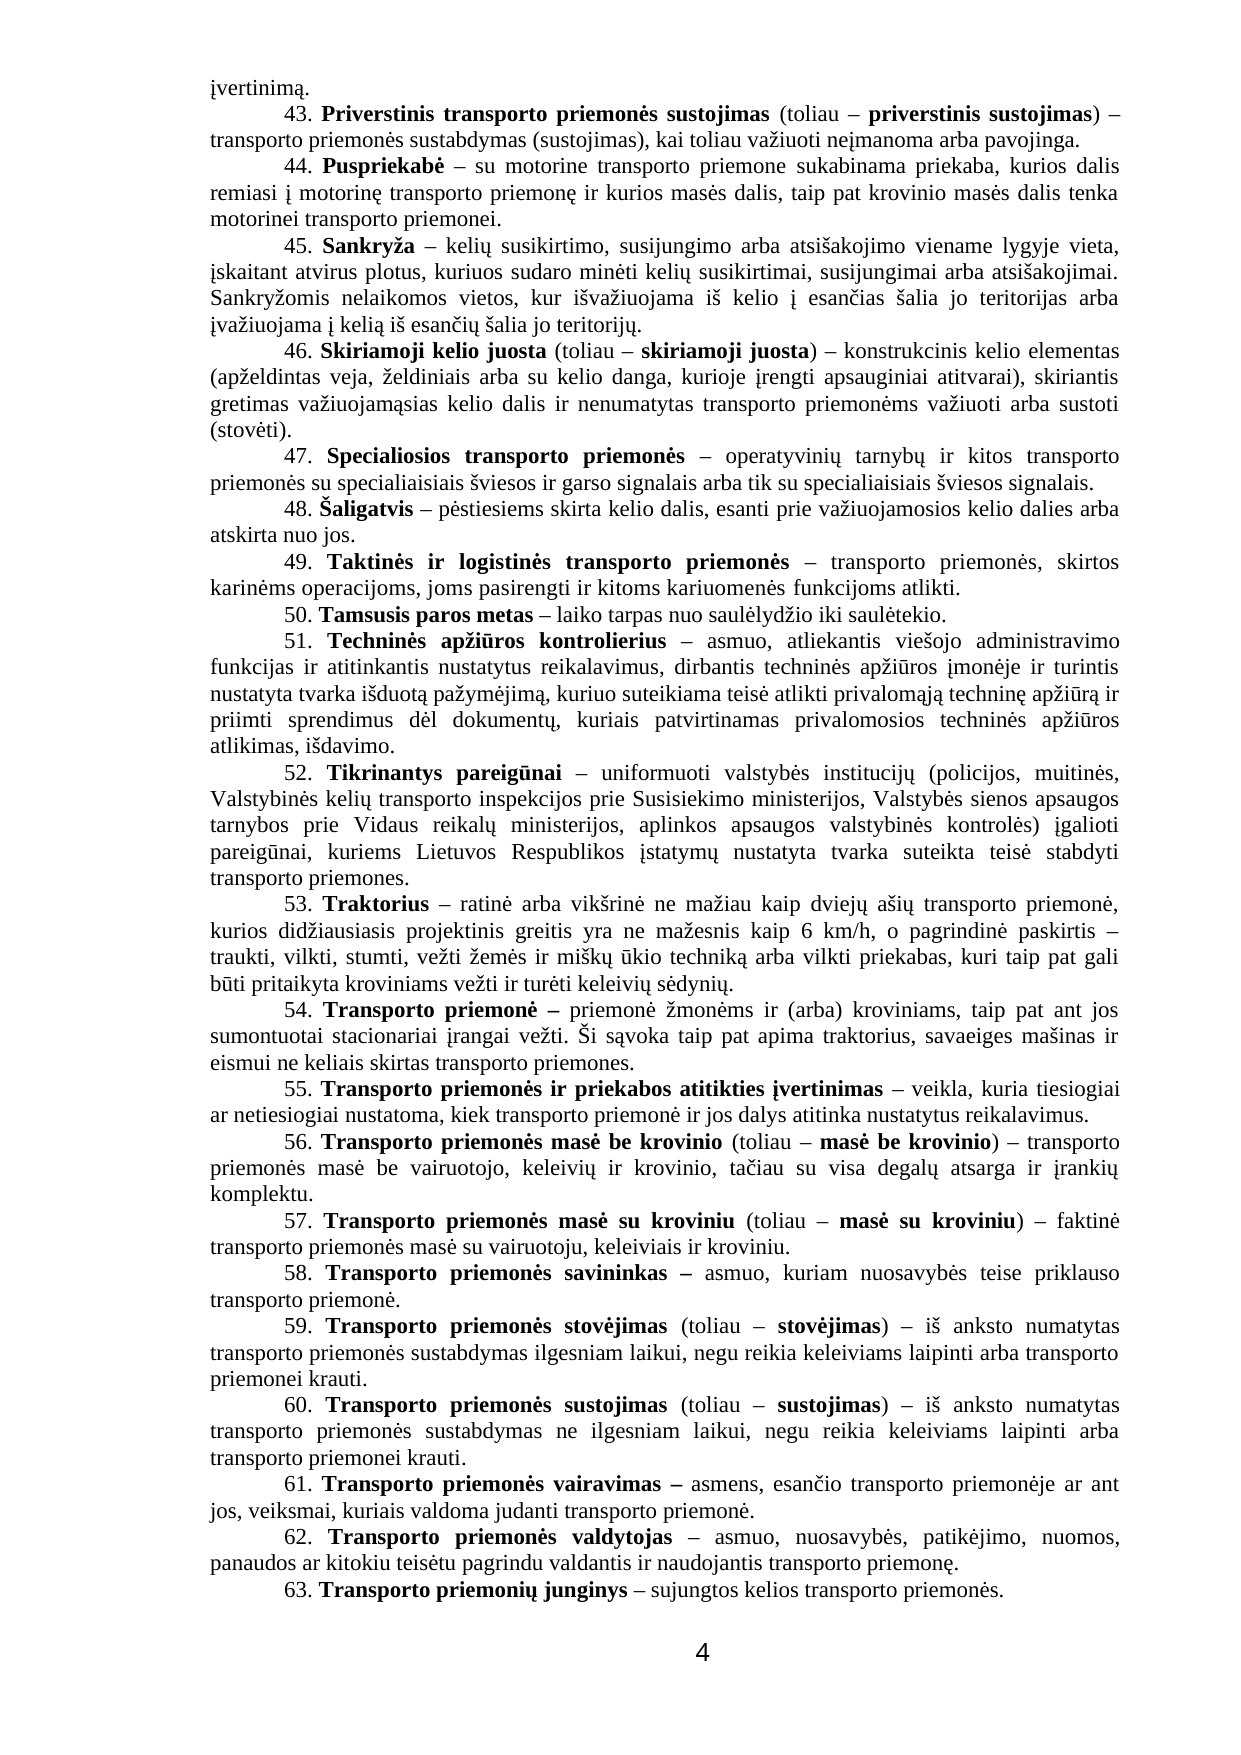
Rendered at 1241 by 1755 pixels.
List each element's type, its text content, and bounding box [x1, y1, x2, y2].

text 59. Transporto priemonės stovėjimas (toliau – stovėjimas) – iš anksto numatytas transporto priemonės sustabdymas ilgesniam laikui, negu reikia keleiviams laipinti arba transporto priemonei krauti. [210, 1312, 1120, 1391]
text 49. Taktinės ir logistinės transporto priemonės – transporto priemonės, skirtos karinėms operacijoms, joms pasirengti ir kitoms kariuomenės funkcijoms atlikti. [210, 548, 1120, 601]
text 52. Tikrinantys pareigūnai – uniformuoti valstybės institucijų (policijos, muitinės, Valstybinės kelių transporto inspekcijos prie Susisiekimo ministerijos, Valstybės sienos apsaugos tarnybos prie Vidaus reikalų ministerijos, aplinkos apsaugos valstybinės kontrolės) įgalioti pareigūnai, kuriems Lietuvos Respublikos įstatymų nustatyta tvarka suteikta teisė stabdyti transporto priemones. [210, 759, 1120, 891]
text 47. Specialiosios transporto priemonės – operatyvinių tarnybų ir kitos transporto priemonės su specialiaisiais šviesos ir garso signalais arba tik su specialiaisiais šviesos signalais. [210, 442, 1120, 495]
text 57. Transporto priemonės masė su kroviniu (toliau – masė su kroviniu) – faktinė transporto priemonės masė su vairuotoju, keleiviais ir kroviniu. [210, 1207, 1120, 1259]
text įvertinimą. [210, 73, 1120, 100]
text 54. Transporto priemonė – priemonė žmonėms ir (arba) kroviniams, taip pat ant jos sumontuotai stacionariai įrangai vežti. Ši sąvoka taip pat apima traktorius, savaeiges mašinas ir eismui ne keliais skirtas transporto priemones. [210, 996, 1120, 1075]
text 62. Transporto priemonės valdytojas – asmuo, nuosavybės, patikėjimo, nuomos, panaudos ar kitokiu teisėtu pagrindu valdantis ir naudojantis transporto priemonę. [210, 1523, 1120, 1576]
text 53. Traktorius – ratinė arba vikšrinė ne mažiau kaip dviejų ašių transporto priemonė, kurios didžiausiasis projektinis greitis yra ne mažesnis kaip 6 km/h, o pagrindinė paskirtis – traukti, vilkti, stumti, vežti žemės ir miškų ūkio techniką arba vilkti priekabas, kuri taip pat gali būti pritaikyta kroviniams vežti ir turėti keleivių sėdynių. [210, 891, 1120, 996]
text 61. Transporto priemonės vairavimas – asmens, esančio transporto priemonėje ar ant jos, veiksmai, kuriais valdoma judanti transporto priemonė. [210, 1470, 1120, 1523]
text 56. Transporto priemonės masė be krovinio (toliau – masė be krovinio) – transporto priemonės masė be vairuotojo, keleivių ir krovinio, tačiau su visa degalų atsarga ir įrankių komplektu. [210, 1128, 1120, 1207]
text 48. Šaligatvis – pėstiesiems skirta kelio dalis, esanti prie važiuojamosios kelio dalies arba atskirta nuo jos. [210, 495, 1120, 548]
text 44. Puspriekabė – su motorine transporto priemone sukabinama priekaba, kurios dalis remiasi į motorinę transporto priemonę ir kurios masės dalis, taip pat krovinio masės dalis tenka motorinei transporto priemonei. [210, 153, 1120, 232]
text 60. Transporto priemonės sustojimas (toliau – sustojimas) – iš anksto numatytas transporto priemonės sustabdymas ne ilgesniam laikui, negu reikia keleiviams laipinti arba transporto priemonei krauti. [210, 1391, 1120, 1470]
text 51. Techninės apžiūros kontrolierius – asmuo, atliekantis viešojo administravimo funkcijas ir atitinkantis nustatytus reikalavimus, dirbantis techninės apžiūros įmonėje ir turintis nustatyta tvarka išduotą pažymėjimą, kuriuo suteikiama teisė atlikti privalomąją techninę apžiūrą ir priimti sprendimus dėl dokumentų, kuriais patvirtinamas privalomosios techninės apžiūros atlikimas, išdavimo. [210, 627, 1120, 759]
text 45. Sankryža – kelių susikirtimo, susijungimo arba atsišakojimo viename lygyje vieta, įskaitant atvirus plotus, kuriuos sudaro minėti kelių susikirtimai, susijungimai arba atsišakojimai. Sankryžomis nelaikomos vietos, kur išvažiuojama iš kelio į esančias šalia jo teritorijas arba įvažiuojama į kelią iš esančių šalia jo teritorijų. [210, 232, 1120, 337]
text 55. Transporto priemonės ir priekabos atitikties įvertinimas – veikla, kuria tiesiogiai ar netiesiogiai nustatoma, kiek transporto priemonė ir jos dalys atitinka nustatytus reikalavimus. [210, 1075, 1120, 1128]
text 50. Tamsusis paros metas – laiko tarpas nuo saulėlydžio iki saulėtekio. [210, 601, 1120, 627]
text 58. Transporto priemonės savininkas – asmuo, kuriam nuosavybės teise priklauso transporto priemonė. [210, 1259, 1120, 1312]
text 43. Priverstinis transporto priemonės sustojimas (toliau – priverstinis sustojimas) – transporto priemonės sustabdymas (sustojimas), kai toliau važiuoti neįmanoma arba pavojinga. [210, 100, 1120, 153]
text 63. Transporto priemonių junginys – sujungtos kelios transporto priemonės. [210, 1576, 1120, 1602]
text 46. Skiriamoji kelio juosta (toliau – skiriamoji juosta) – konstrukcinis kelio elementas (apželdintas veja, želdiniais arba su kelio danga, kurioje įrengti apsauginiai atitvarai), skiriantis gretimas važiuojamąsias kelio dalis ir nenumatytas transporto priemonėms važiuoti arba sustoti (stovėti). [210, 337, 1120, 442]
